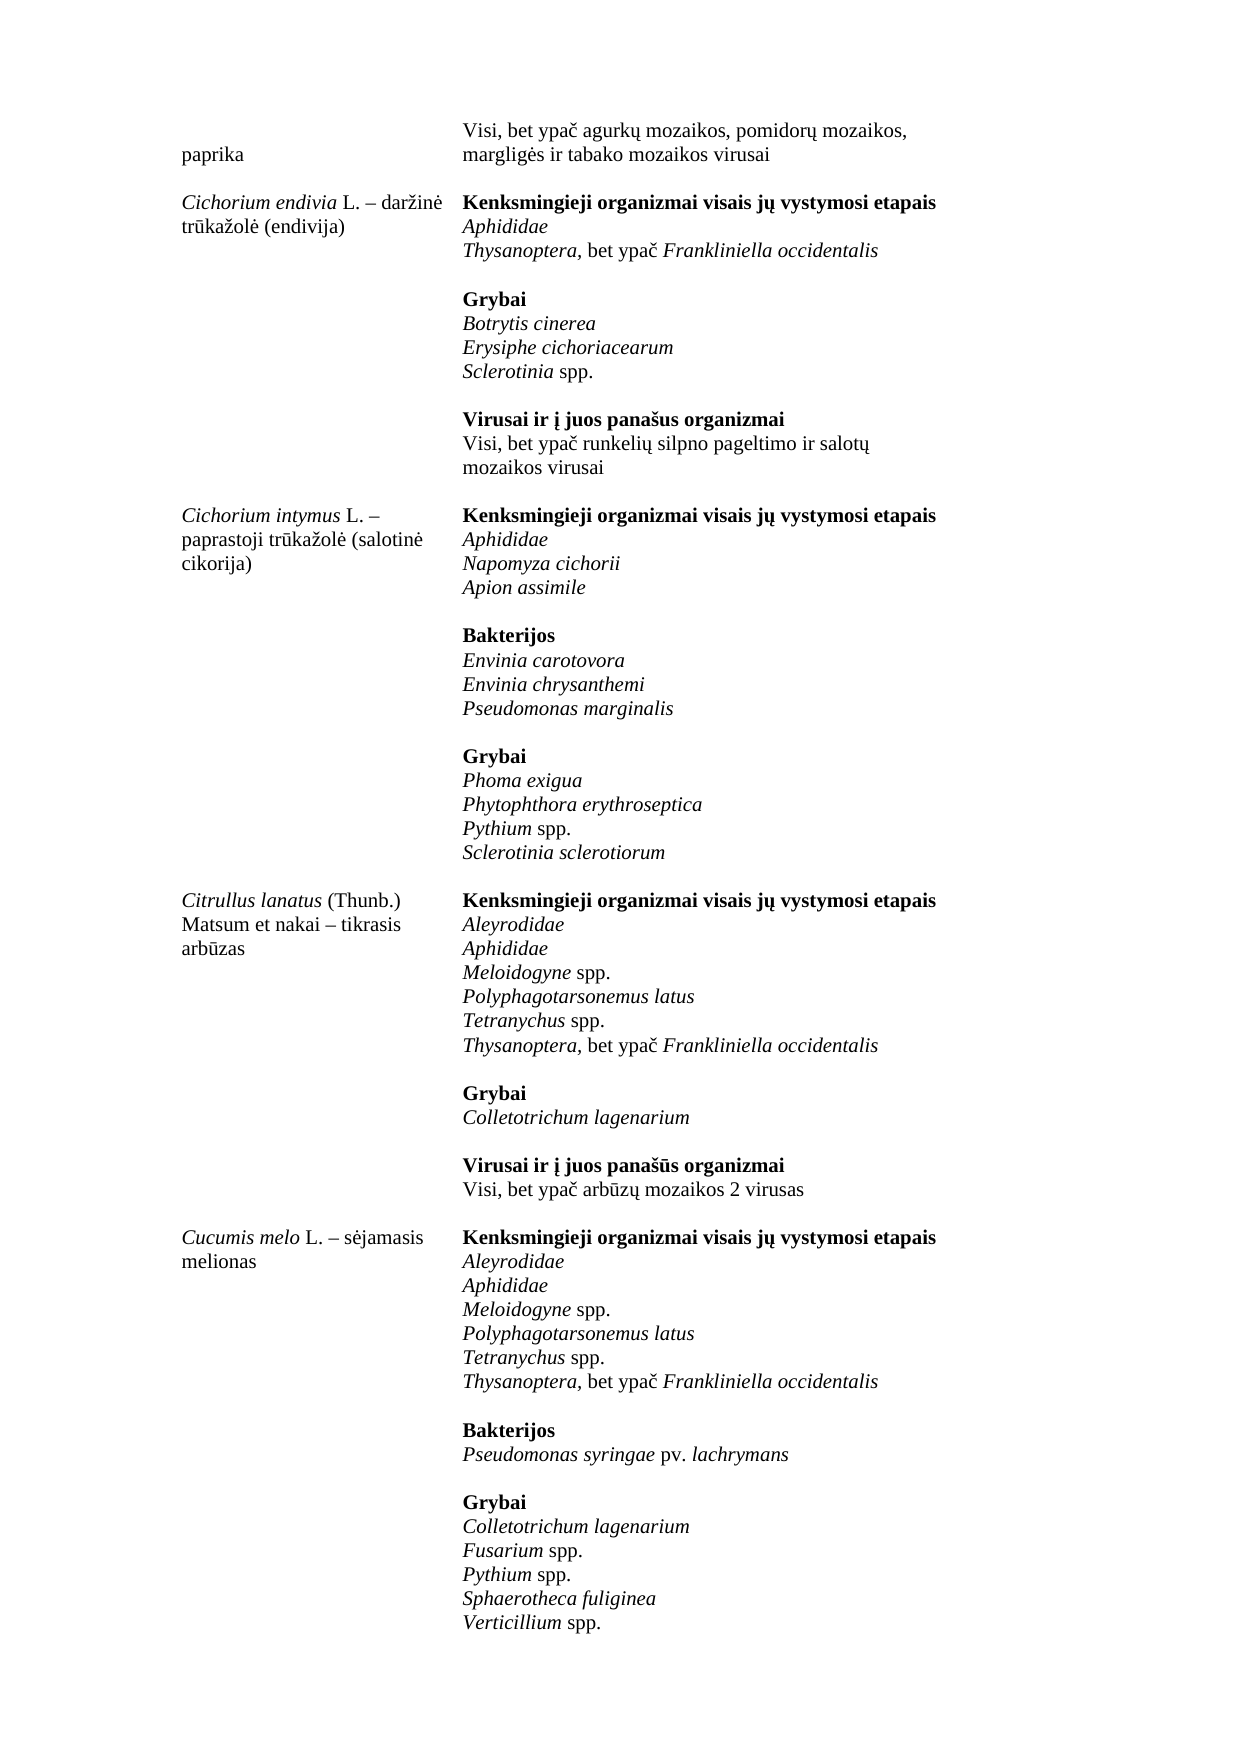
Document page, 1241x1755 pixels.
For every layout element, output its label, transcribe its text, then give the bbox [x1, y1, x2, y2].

table_cell Visi, bet ypač arbūzų mozaikos 2 virusas [458, 1177, 1181, 1201]
table_cell Aphididae [458, 936, 1181, 960]
table_cell Botrytis cinerea [458, 311, 1181, 335]
table_cell Kenksmingieji organizmai visais jų vystymosi etapais [458, 888, 1181, 912]
table_cell Thysanoptera, bet ypač Frankliniella occidentalis [458, 239, 1181, 262]
table_cell [458, 1129, 1181, 1153]
table_cell [177, 864, 458, 888]
table_cell Polyphagotarsonemus latus [458, 984, 1181, 1008]
table_cell Polyphagotarsonemus latus [458, 1321, 1181, 1345]
table_cell Verticillium spp. [458, 1610, 1181, 1634]
table_cell Grybai [458, 287, 1181, 311]
table_cell Bakterijos [458, 1418, 1181, 1442]
table_cell Colletotrichum lagenarium [458, 1105, 1181, 1129]
table_cell Visi, bet ypač runkelių silpno pageltimo ir salotų [458, 431, 1181, 455]
table_cell [458, 1466, 1181, 1490]
table_cell Pseudomonas marginalis [458, 696, 1181, 720]
table_cell Grybai [458, 1081, 1181, 1105]
table_cell Thysanoptera, bet ypač Frankliniella occidentalis [458, 1369, 1181, 1393]
table_cell paprika [177, 142, 458, 166]
table_cell [458, 720, 1181, 744]
table_cell Visi, bet ypač agurkų mozaikos, pomidorų mozaikos, [458, 118, 1181, 142]
table_cell Thysanoptera, bet ypač Frankliniella occidentalis [458, 1033, 1181, 1057]
table_cell Sphaerotheca fuliginea [458, 1586, 1181, 1610]
table_cell Cucumis melo L. – sėjamasis melionas [177, 1225, 458, 1634]
table_cell Grybai [458, 1490, 1181, 1514]
table_cell [177, 166, 458, 190]
table_cell Fusarium spp. [458, 1538, 1181, 1562]
table_cell Citrullus lanatus (Thunb.) Matsum et nakai – tikrasis arbūzas [177, 888, 458, 1225]
table_cell Aphididae [458, 527, 1181, 551]
table_cell [458, 263, 1181, 287]
table_cell Kenksmingieji organizmai visais jų vystymosi etapais [458, 1225, 1181, 1249]
table_cell Aleyrodidae [458, 912, 1181, 936]
table_cell [458, 864, 1181, 888]
table_cell Sclerotinia sclerotiorum [458, 840, 1181, 864]
table_cell Erysiphe cichoriacearum [458, 335, 1181, 359]
table_cell Pythium spp. [458, 1562, 1181, 1586]
table_cell Apion assimile [458, 575, 1181, 599]
table_cell Virusai ir į juos panašus organizmai [458, 407, 1181, 431]
table_cell [177, 479, 458, 503]
table_cell [458, 383, 1181, 407]
table_cell Pythium spp. [458, 816, 1181, 840]
table_cell [458, 166, 1181, 190]
table_cell [177, 118, 458, 142]
table_cell Kenksmingieji organizmai visais jų vystymosi etapais [458, 503, 1181, 527]
table_cell Sclerotinia spp. [458, 359, 1181, 383]
table_cell Kenksmingieji organizmai visais jų vystymosi etapais [458, 190, 1181, 214]
table_cell Tetranychus spp. [458, 1345, 1181, 1369]
table_cell Aphididae [458, 1273, 1181, 1297]
table_cell Aleyrodidae [458, 1249, 1181, 1273]
table_cell Pseudomonas syringae pv. lachrymans [458, 1442, 1181, 1466]
table_cell Meloidogyne spp. [458, 1297, 1181, 1321]
table_cell Tetranychus spp. [458, 1009, 1181, 1032]
table_cell Napomyza cichorii [458, 551, 1181, 575]
table_cell Grybai [458, 744, 1181, 768]
table_cell [458, 1057, 1181, 1081]
table_cell [458, 479, 1181, 503]
table_cell [458, 1394, 1181, 1417]
table_cell Cichorium endivia L. – daržinė trūkažolė (endivija) [177, 190, 458, 479]
table_cell margligės ir tabako mozaikos virusai [458, 142, 1181, 166]
table_cell Envinia carotovora [458, 648, 1181, 672]
table_cell Cichorium intymus L. – paprastoji trūkažolė (salotinė cikorija) [177, 503, 458, 864]
table_cell Colletotrichum lagenarium [458, 1514, 1181, 1538]
table_cell Virusai ir į juos panašūs organizmai [458, 1153, 1181, 1177]
table_cell [458, 599, 1181, 623]
table_cell mozaikos virusai [458, 455, 1181, 479]
table_cell [458, 1201, 1181, 1225]
table_cell Envinia chrysanthemi [458, 672, 1181, 696]
table_cell Phoma exigua [458, 768, 1181, 792]
table_cell Aphididae [458, 214, 1181, 238]
table_cell Meloidogyne spp. [458, 960, 1181, 984]
table_cell Bakterijos [458, 624, 1181, 647]
table_cell Phytophthora erythroseptica [458, 792, 1181, 816]
